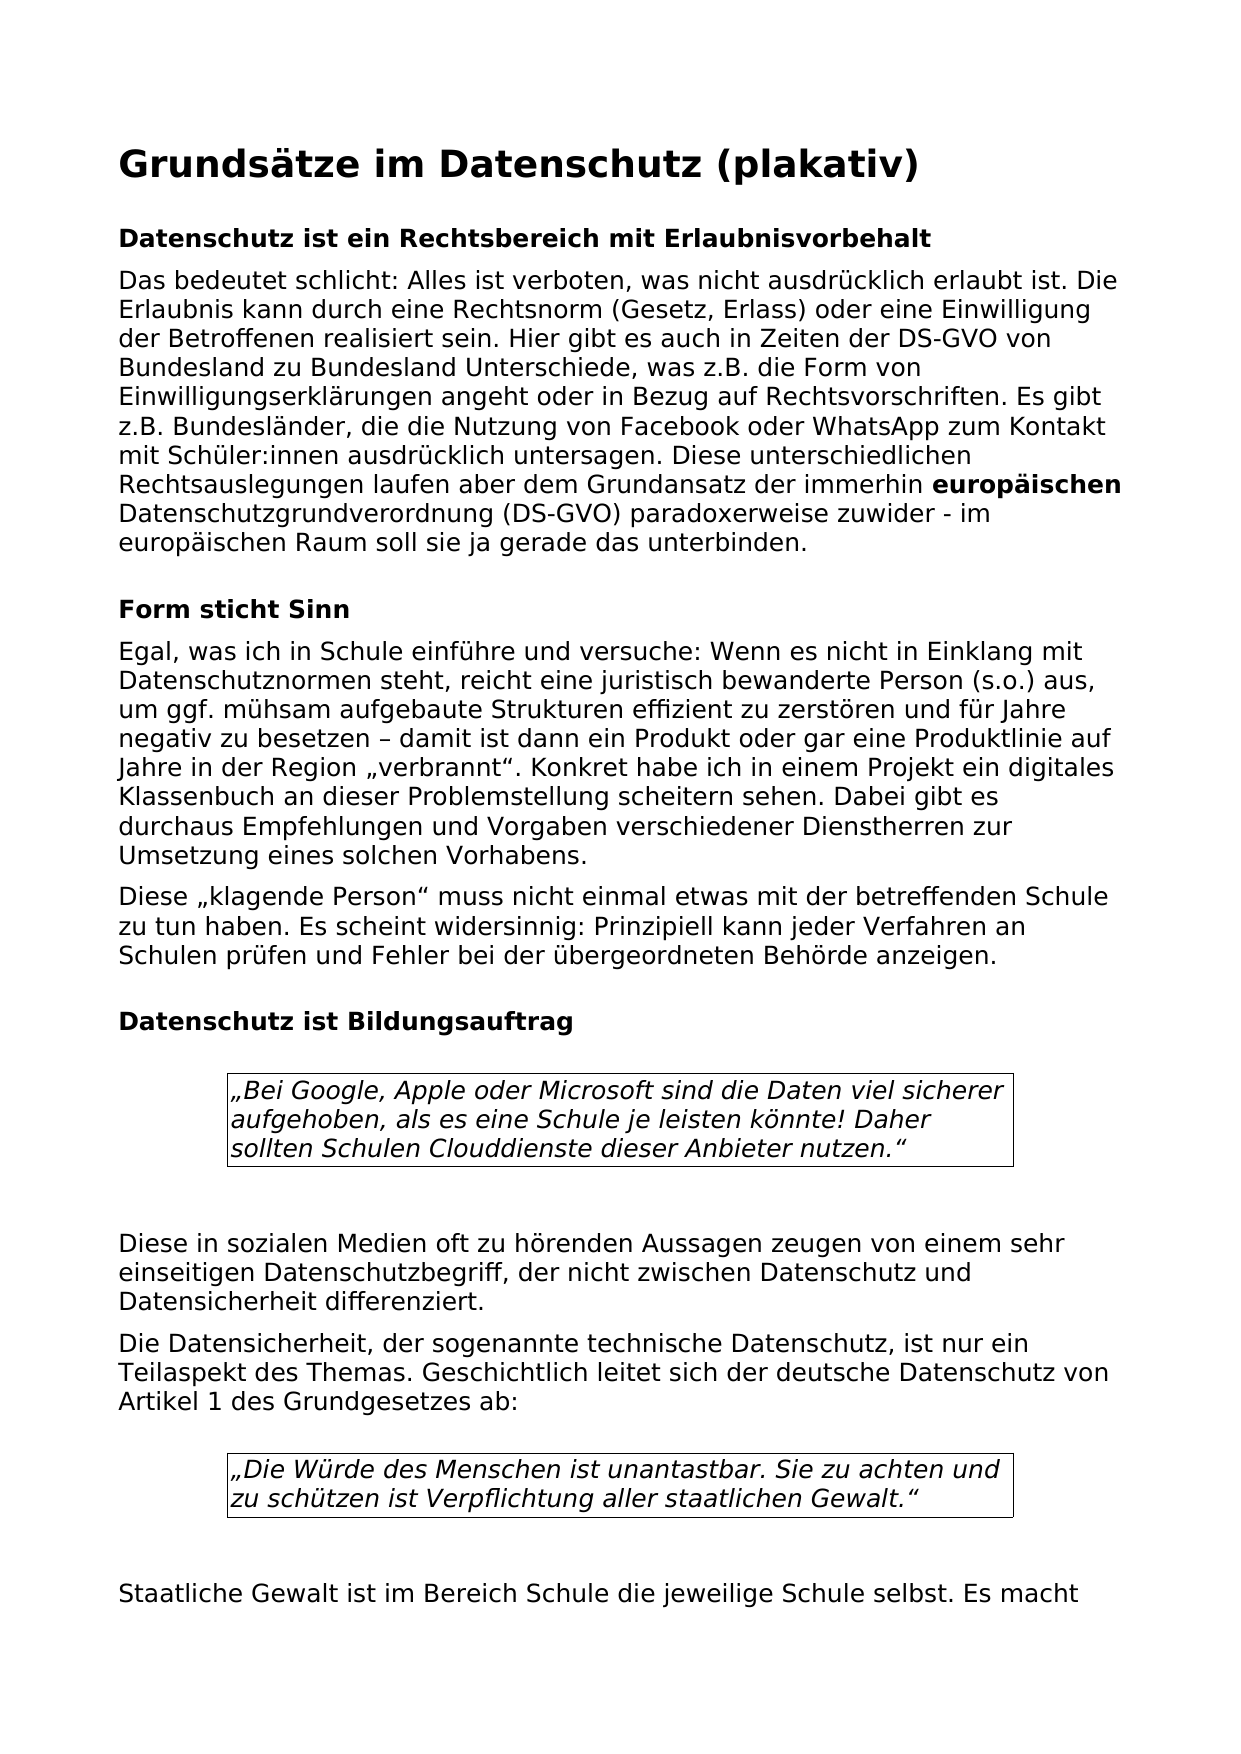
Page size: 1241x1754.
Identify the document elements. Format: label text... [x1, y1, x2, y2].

text Das bedeutet schlicht: Alles ist verboten, was nicht ausdrücklich erlaubt ist. Die Erlaubnis kann durch eine Rechtsnorm (Gesetz, Erlass) oder eine Einwilligung der Betroffenen realisiert sein. Hier gibt es auch in Zeiten der DS-GVO von Bundesland zu Bundesland Unterschiede, was z.B. die Form von Einwilligungserklärungen angeht oder in Bezug auf Rechtsvorschriften. Es gibt z.B. Bundesländer, die die Nutzung von Facebook oder WhatsApp zum Kontakt mit Schüler:innen ausdrücklich untersagen. Diese unterschiedlichen Rechtsauslegungen laufen aber dem Grundansatz der immerhin europäischen Datenschutzgrundverordnung (DS-GVO) paradoxerweise zuwider - im europäischen Raum soll sie ja gerade das unterbinden. [118, 266, 1122, 558]
text Staatliche Gewalt ist im Bereich Schule die jeweilige Schule selbst. Es macht [118, 1579, 1122, 1608]
text Egal, was ich in Schule einführe und versuche: Wenn es nicht in Einklang mit Datenschutznormen steht, reicht eine juristisch bewanderte Person (s.o.) aus, um ggf. mühsam aufgebaute Strukturen effizient zu zerstören und für Jahre negativ zu besetzen – damit ist dann ein Produkt oder gar eine Produktlinie auf Jahre in der Region „verbrannt“. Konkret habe ich in einem Projekt ein digitales Klassenbuch an dieser Problemstellung scheitern sehen. Dabei gibt es durchaus Empfehlungen und Vorgaben verschiedener Dienstherren zur Umsetzung eines solchen Vorhabens. [118, 637, 1122, 870]
subtitle Datenschutz ist ein Rechtsbereich mit Erlaubnisvorbehalt [118, 224, 1122, 253]
subtitle Datenschutz ist Bildungsauftrag [118, 1008, 1122, 1037]
text Diese „klagende Person“ muss nicht einmal etwas mit der betreffenden Schule zu tun haben. Es scheint widersinnig: Prinzipiell kann jeder Verfahren an Schulen prüfen und Fehler bei der übergeordneten Behörde anzeigen. [118, 883, 1122, 970]
subtitle Grundsätze im Datenschutz (plakativ) [118, 143, 1122, 187]
table_header „Die Würde des Menschen ist unantastbar. Sie zu achten und zu schützen ist Verpflichtung aller staatlichen Gewalt.“ [228, 1454, 1013, 1517]
text Diese in sozialen Medien oft zu hörenden Aussagen zeugen von einem sehr einseitigen Datenschutzbegriff, der nicht zwischen Datenschutz und Datensicherheit differenziert. [118, 1229, 1122, 1316]
text Die Datensicherheit, der sogenannte technische Datenschutz, ist nur ein Teilaspekt des Themas. Geschichtlich leitet sich der deutsche Datenschutz von Artikel 1 des Grundgesetzes ab: [118, 1329, 1122, 1416]
table_header „Bei Google, Apple oder Microsoft sind die Daten viel sicherer aufgehoben, als es eine Schule je leisten könnte! Daher sollten Schulen Clouddienste dieser Anbieter nutzen.“ [228, 1074, 1013, 1166]
subtitle Form sticht Sinn [118, 595, 1122, 624]
